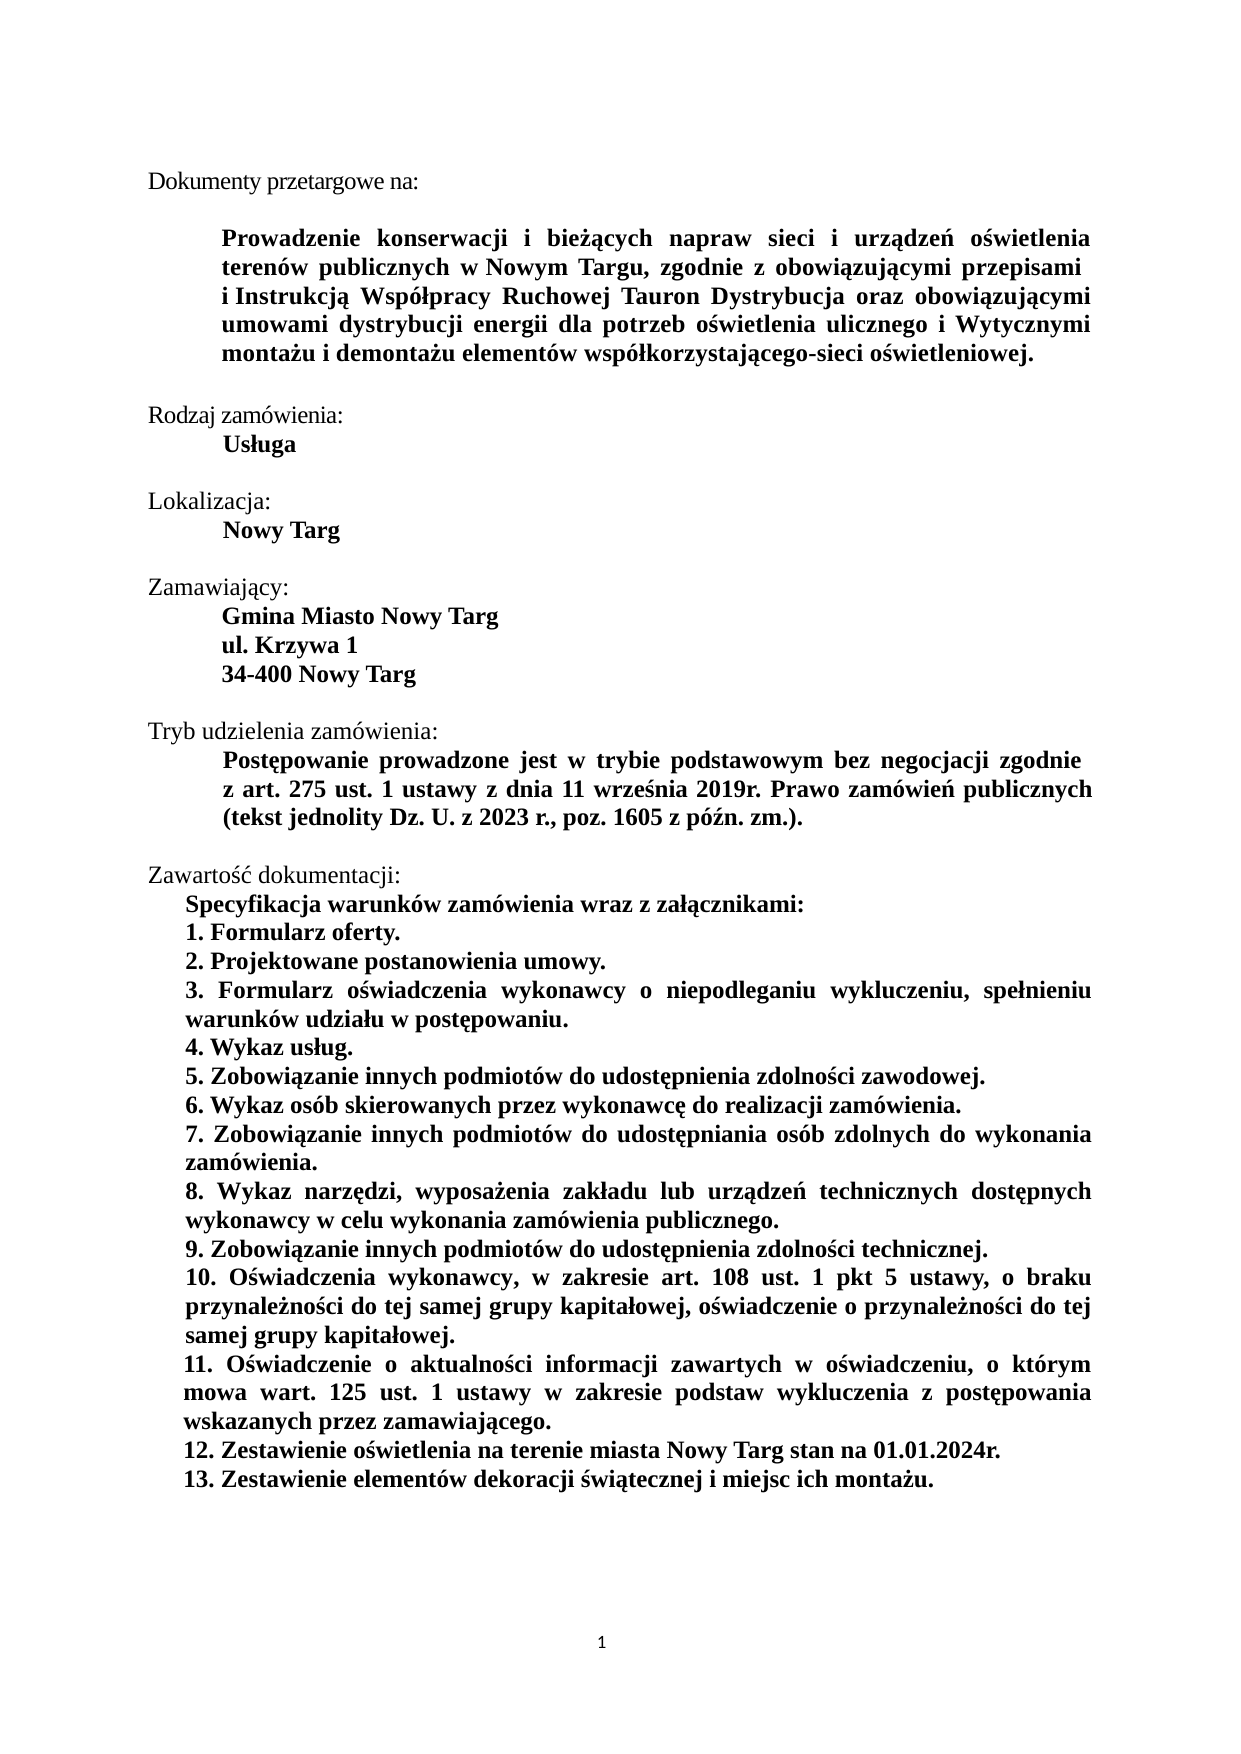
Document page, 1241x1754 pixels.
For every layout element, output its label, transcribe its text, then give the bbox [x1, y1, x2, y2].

text 7. Zobowiązanie innych podmiotów do udostępniania osób zdolnych do wykonania zamówienia. [185, 1119, 1093, 1176]
text Prowadzenie konserwacji i bieżących napraw sieci i urządzeń oświetlenia terenów publicznych w Nowym Targu, zgodnie z obowiązującymi przepisami i Instrukcją Współpracy Ruchowej Tauron Dystrybucja oraz obowiązującymi umowami dystrybucji energii dla potrzeb oświetlenia ulicznego i Wytycznymi montażu i demontażu elementów współkorzystającego-sieci oświetleniowej. [148, 223, 1093, 367]
text 3. Formularz oświadczenia wykonawcy o niepodleganiu wykluczeniu, spełnieniu warunków udziału w postępowaniu. [185, 975, 1093, 1032]
text Gmina Miasto Nowy Targ [148, 601, 1093, 630]
text 6. Wykaz osób skierowanych przez wykonawcę do realizacji zamówienia. [185, 1090, 1093, 1119]
text 34-400 Nowy Targ [148, 659, 1093, 687]
text Tryb udzielenia zamówienia: [148, 716, 1093, 745]
text 1. Formularz oferty. [185, 917, 1093, 946]
text 4. Wykaz usług. [185, 1032, 1093, 1061]
text 5. Zobowiązanie innych podmiotów do udostępnienia zdolności zawodowej. [185, 1061, 1093, 1090]
text Zawartość dokumentacji: [148, 860, 1093, 889]
text 11. Oświadczenie o aktualności informacji zawartych w oświadczeniu, o którym mowa wart. 125 ust. 1 ustawy w zakresie podstaw wykluczenia z postępowania wskazanych przez zamawiającego. [183, 1349, 1093, 1435]
text Lokalizacja: [148, 486, 1093, 515]
text 9. Zobowiązanie innych podmiotów do udostępnienia zdolności technicznej. [185, 1234, 1093, 1262]
text 12. Zestawienie oświetlenia na terenie miasta Nowy Targ stan na 01.01.2024r. [183, 1435, 1093, 1464]
text Dokumenty przetargowe na: [148, 166, 1093, 194]
text Nowy Targ [148, 515, 1093, 544]
text Rodzaj zamówienia: [148, 400, 1093, 429]
text Zamawiający: [148, 572, 1093, 601]
text 2. Projektowane postanowienia umowy. [185, 946, 1093, 975]
text 10. Oświadczenia wykonawcy, w zakresie art. 108 ust. 1 pkt 5 ustawy, o braku przynależności do tej samej grupy kapitałowej, oświadczenie o przynależności do tej samej grupy kapitałowej. [185, 1262, 1093, 1349]
text Postępowanie prowadzone jest w trybie podstawowym bez negocjacji zgodnie z art. 275 ust. 1 ustawy z dnia 11 września 2019r. Prawo zamówień publicznych (tekst jednolity Dz. U. z 2023 r., poz. 1605 z późn. zm.). [223, 745, 1093, 831]
text ul. Krzywa 1 [148, 630, 1093, 659]
text 13. Zestawienie elementów dekoracji świątecznej i miejsc ich montażu. [183, 1464, 1093, 1492]
text Specyfikacja warunków zamówienia wraz z załącznikami: [148, 889, 1093, 917]
subtitle Usługa [223, 429, 1093, 457]
text 8. Wykaz narzędzi, wyposażenia zakładu lub urządzeń technicznych dostępnych wykonawcy w celu wykonania zamówienia publicznego. [185, 1176, 1093, 1234]
